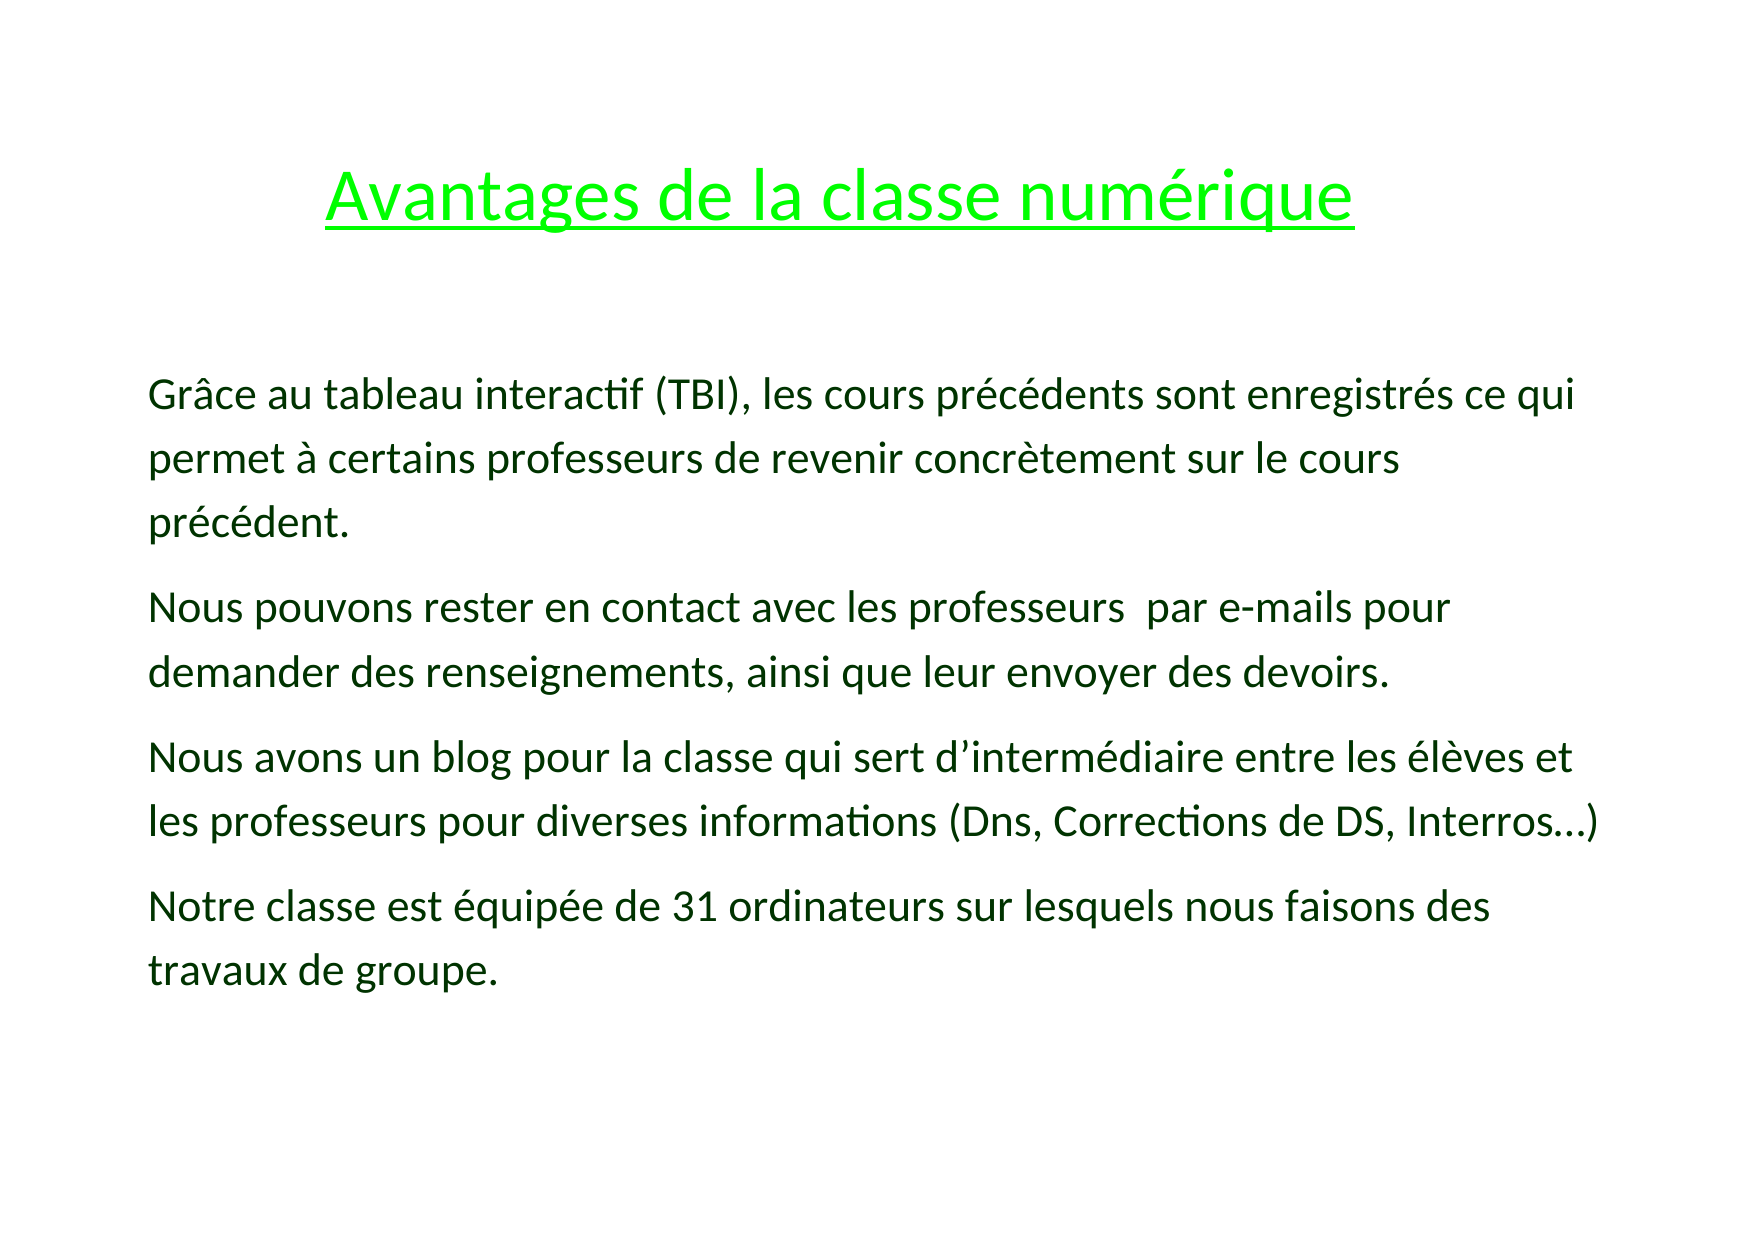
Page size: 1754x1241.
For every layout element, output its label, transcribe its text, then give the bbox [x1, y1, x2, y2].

text Nous avons un blog pour la classe qui sert d’intermédiaire entre les élèves et les professeurs pour diverses informations (Dns, Corrections de DS, Interros…) [148, 728, 1606, 848]
text Nous pouvons rester en contact avec les professeurs par e-mails pour demander des renseignements, ainsi que leur envoyer des devoirs. [148, 578, 1606, 698]
text Notre classe est équipée de 31 ordinateurs sur lesquels nous faisons des travaux de groupe. [148, 877, 1606, 997]
text Grâce au tableau interactif (TBI), les cours précédents sont enregistrés ce qui permet à certains professeurs de revenir concrètement sur le cours précédent. [148, 365, 1606, 549]
text Avantages de la classe numérique [148, 148, 1606, 239]
